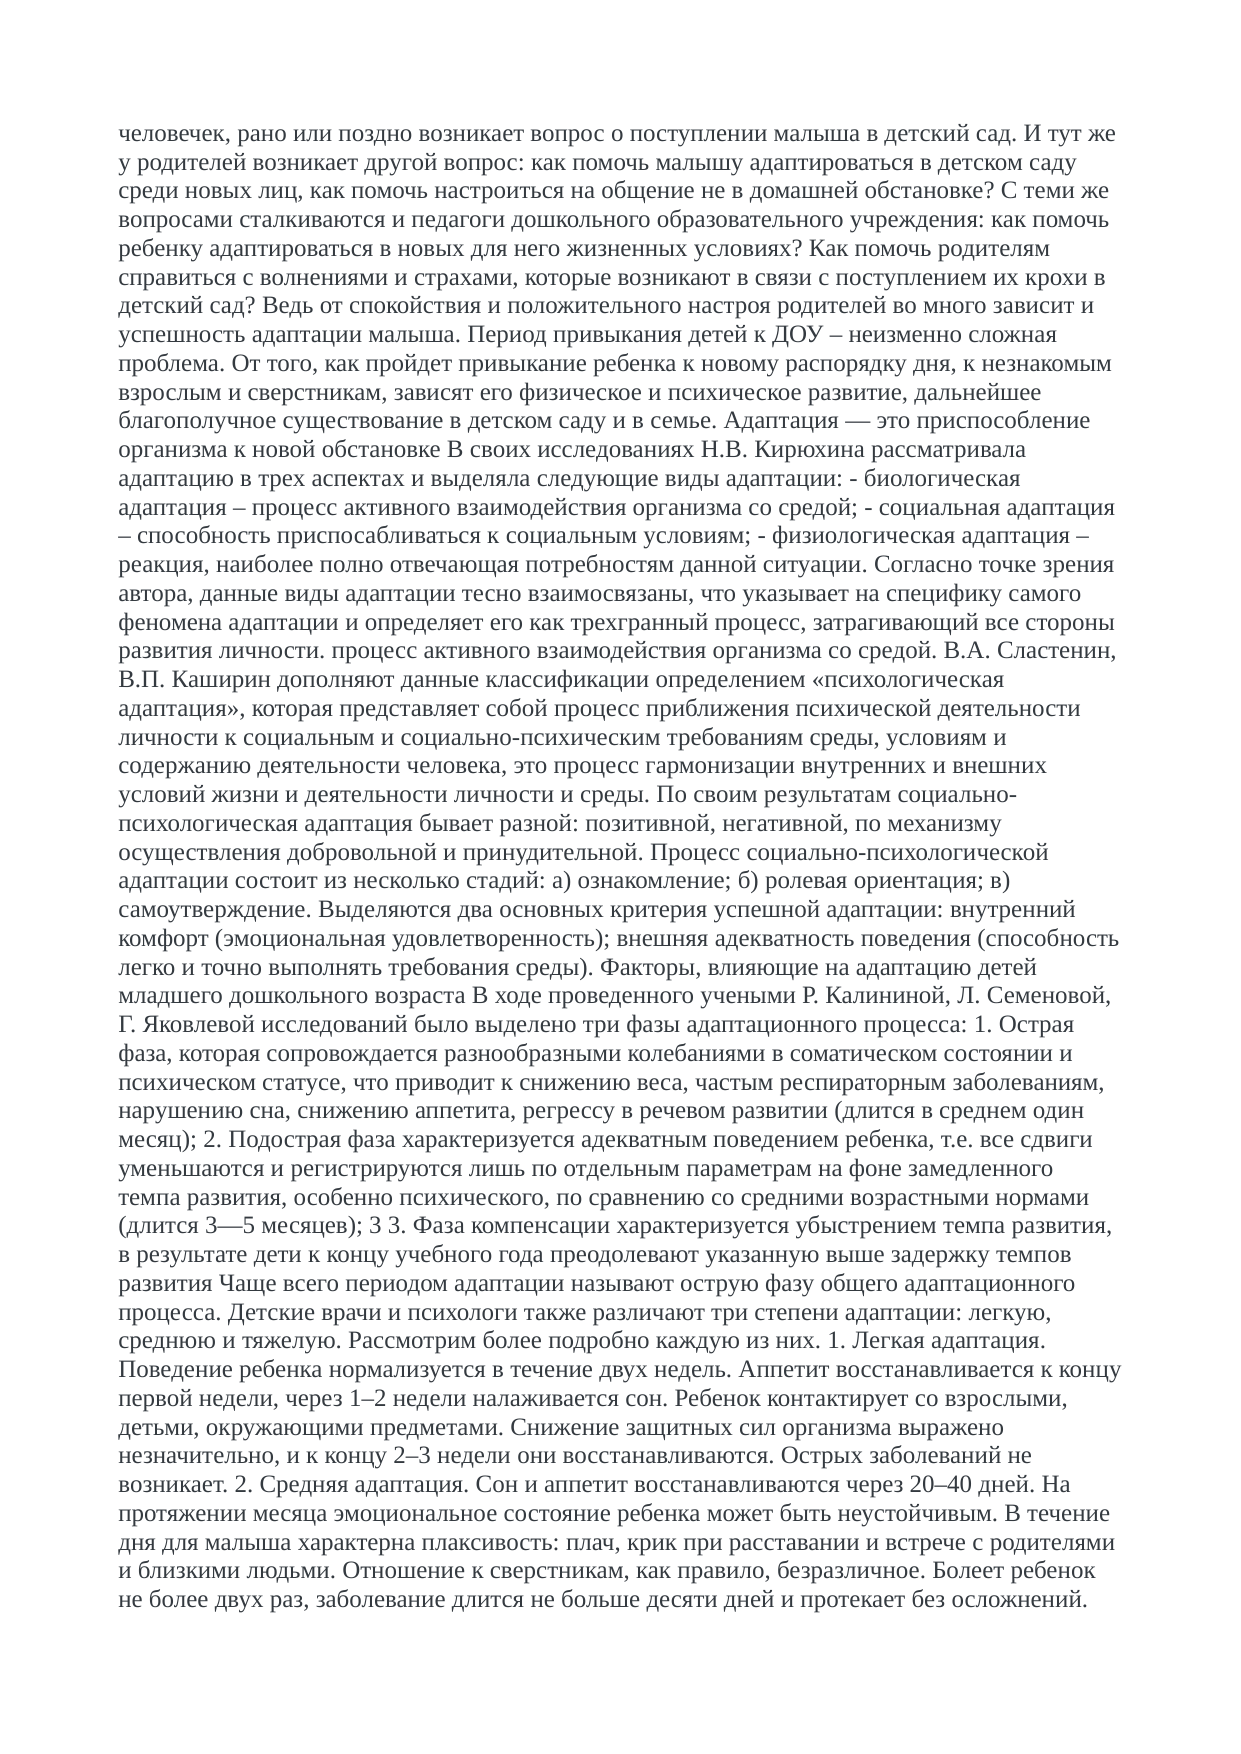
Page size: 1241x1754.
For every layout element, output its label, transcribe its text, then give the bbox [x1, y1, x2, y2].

text человечек, рано или поздно возникает вопрос о поступлении малыша в детский сад. И тут же у родителей возникает другой вопрос: как помочь малышу адаптироваться в детском саду среди новых лиц, как помочь настроиться на общение не в домашней обстановке? С теми же вопросами сталкиваются и педагоги дошкольного образовательного учреждения: как помочь ребенку адаптироваться в новых для него жизненных условиях? Как помочь родителям справиться с волнениями и страхами, которые возникают в связи с поступлением их крохи в детский сад? Ведь от спокойствия и положительного настроя родителей во много зависит и успешность адаптации малыша. Период привыкания детей к ДОУ – неизменно сложная проблема. От того, как пройдет привыкание ребенка к новому распорядку дня, к незнакомым взрослым и сверстникам, зависят его физическое и психическое развитие, дальнейшее благополучное существование в детском саду и в семье. Адаптация — это приспособление организма к новой обстановке В своих исследованиях Н.В. Кирюхина рассматривала адаптацию в трех аспектах и выделяла следующие виды адаптации: - биологическая адаптация – процесс активного взаимодействия организма со средой; - социальная адаптация – способность приспосабливаться к социальным условиям; - физиологическая адаптация – реакция, наиболее полно отвечающая потребностям данной ситуации. Согласно точке зрения автора, данные виды адаптации тесно взаимосвязаны, что указывает на специфику самого феномена адаптации и определяет его как трехгранный процесс, затрагивающий все стороны развития личности. процесс активного взаимодействия организма со средой. В.А. Сластенин, В.П. Каширин дополняют данные классификации определением «психологическая адаптация», которая представляет собой процесс приближения психической деятельности личности к социальным и социально-психическим требованиям среды, условиям и содержанию деятельности человека, это процесс гармонизации внутренних и внешних условий жизни и деятельности личности и среды. По своим результатам социально-психологическая адаптация бывает разной: позитивной, негативной, по механизму осуществления добровольной и принудительной. Процесс социально-психологической адаптации состоит из несколько стадий: а) ознакомление; б) ролевая ориентация; в) самоутверждение. Выделяются два основных критерия успешной адаптации: внутренний комфорт (эмоциональная удовлетворенность); внешняя адекватность поведения (способность легко и точно выполнять требования среды). Факторы, влияющие на адаптацию детей младшего дошкольного возраста В ходе проведенного учеными Р. Калининой, Л. Семеновой, Г. Яковлевой исследований было выделено три фазы адаптационного процесса: 1. Острая фаза, которая сопровождается разнообразными колебаниями в соматическом состоянии и психическом статусе, что приводит к снижению веса, частым респираторным заболеваниям, нарушению сна, снижению аппетита, регрессу в речевом развитии (длится в среднем один месяц); 2. Подострая фаза характеризуется адекватным поведением ребенка, т.е. все сдвиги уменьшаются и регистрируются лишь по отдельным параметрам на фоне замедленного темпа развития, особенно психического, по сравнению со средними возрастными нормами (длится 3—5 месяцев); 3 3. Фаза компенсации характеризуется убыстрением темпа развития, в результате дети к концу учебного года преодолевают указанную выше задержку темпов развития Чаще всего периодом адаптации называют острую фазу общего адаптационного процесса. Детские врачи и психологи также различают три степени адаптации: легкую, среднюю и тяжелую. Рассмотрим более подробно каждую из них. 1. Легкая адаптация. Поведение ребенка нормализуется в течение двух недель. Аппетит восстанавливается к концу первой недели, через 1–2 недели налаживается сон. Ребенок контактирует со взрослыми, детьми, окружающими предметами. Снижение защитных сил организма выражено незначительно, и к концу 2–3 недели они восстанавливаются. Острых заболеваний не возникает. 2. Средняя адаптация. Сон и аппетит восстанавливаются через 20–40 дней. На протяжении месяца эмоциональное состояние ребенка может быть неустойчивым. В течение дня для малыша характерна плаксивость: плач, крик при расставании и встрече с родителями и близкими людьми. Отношение к сверстникам, как правило, безразличное. Болеет ребенок не более двух раз, заболевание длится не больше десяти дней и протекает без осложнений. [118, 118, 1122, 1613]
